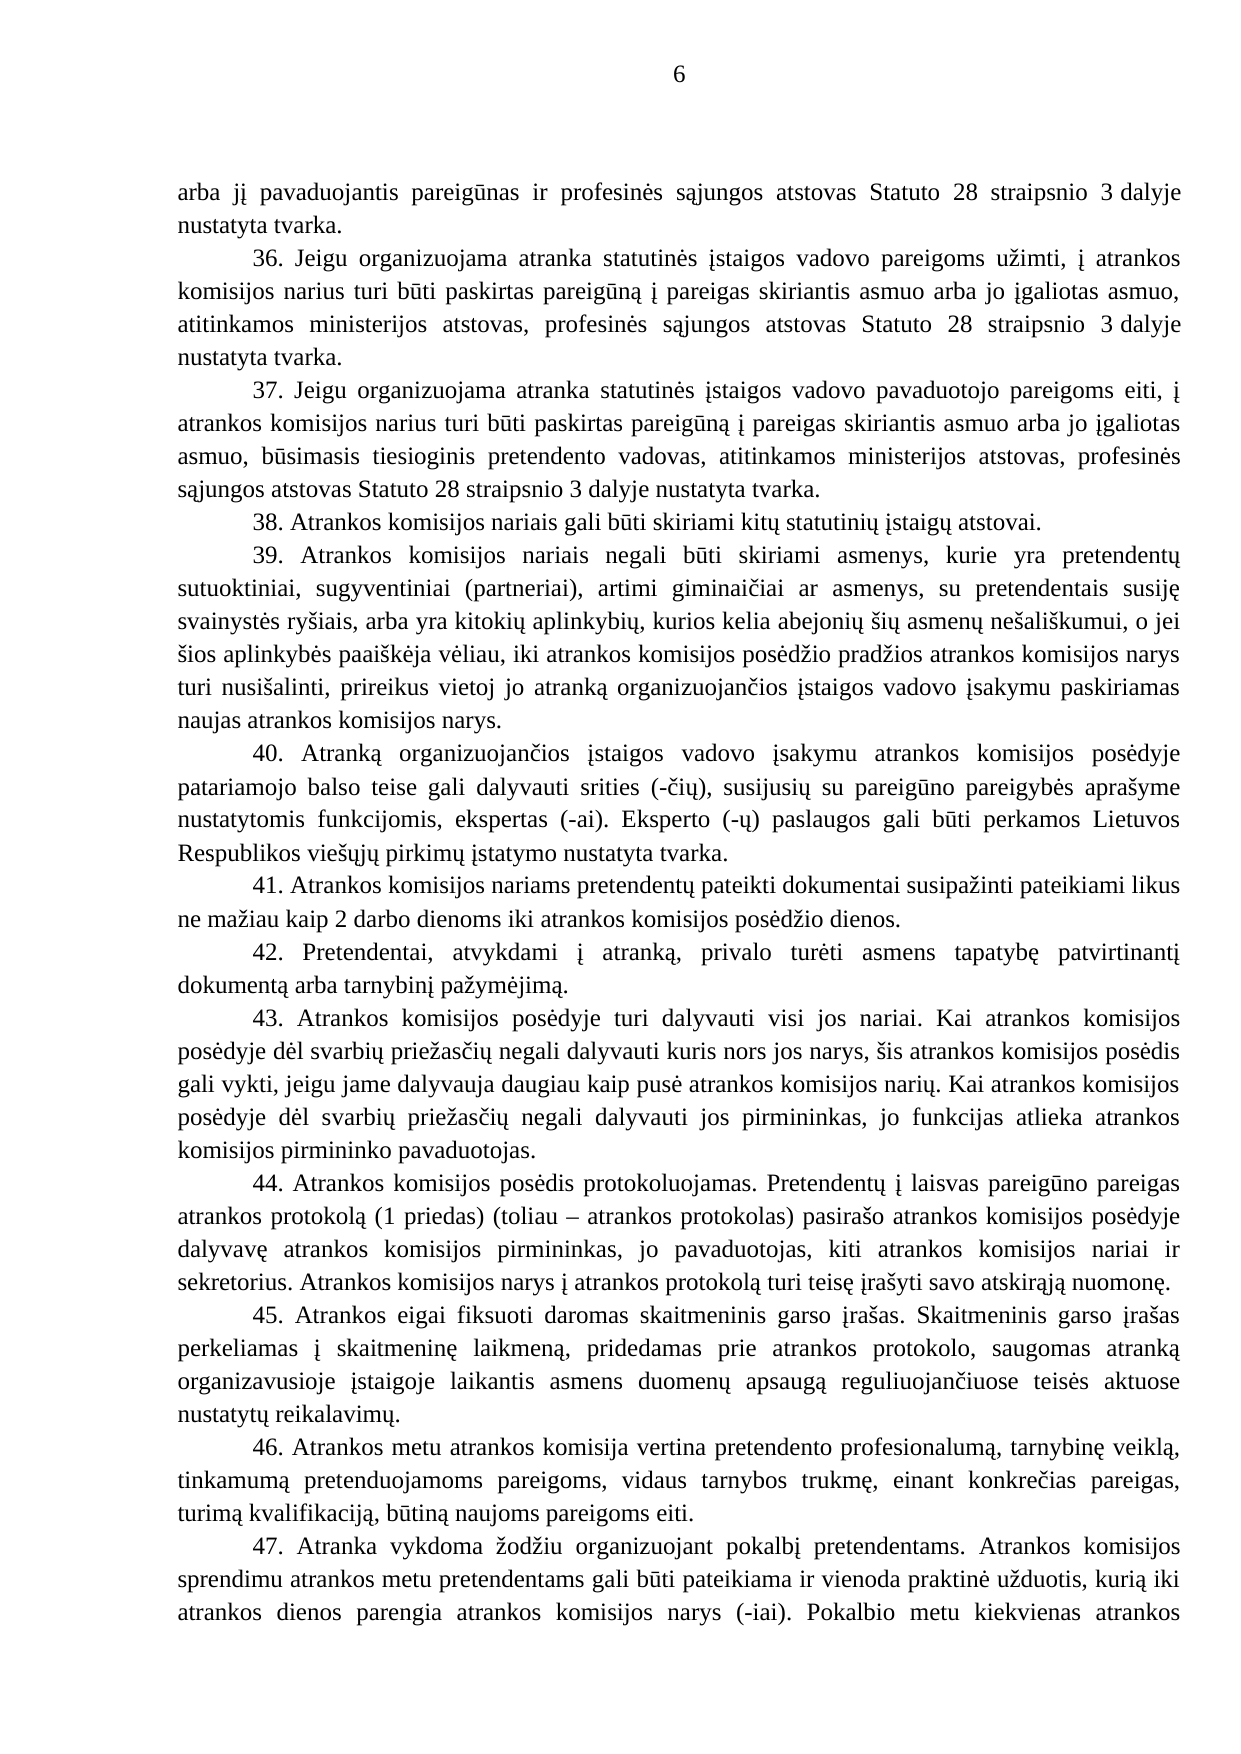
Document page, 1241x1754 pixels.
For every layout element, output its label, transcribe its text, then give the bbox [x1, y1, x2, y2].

text 37. Jeigu organizuojama atranka statutinės įstaigos vadovo pavaduotojo pareigoms eiti, į atrankos komisijos narius turi būti paskirtas pareigūną į pareigas skiriantis asmuo arba jo įgaliotas asmuo, būsimasis tiesioginis pretendento vadovas, atitinkamos ministerijos atstovas, profesinės sąjungos atstovas Statuto 28 straipsnio 3 dalyje nustatyta tvarka. [177, 375, 1181, 503]
text 41. Atrankos komisijos nariams pretendentų pateikti dokumentai susipažinti pateikiami likus ne mažiau kaip 2 darbo dienoms iki atrankos komisijos posėdžio dienos. [177, 871, 1181, 932]
text arba jį pavaduojantis pareigūnas ir profesinės sąjungos atstovas Statuto 28 straipsnio 3 dalyje nustatyta tvarka. [177, 177, 1181, 239]
text 45. Atrankos eigai fiksuoti daromas skaitmeninis garso įrašas. Skaitmeninis garso įrašas perkeliamas į skaitmeninę laikmeną, pridedamas prie atrankos protokolo, saugomas atranką organizavusioje įstaigoje laikantis asmens duomenų apsaugą reguliuojančiuose teisės aktuose nustatytų reikalavimų. [177, 1300, 1181, 1428]
text 46. Atrankos metu atrankos komisija vertina pretendento profesionalumą, tarnybinę veiklą, tinkamumą pretenduojamoms pareigoms, vidaus tarnybos trukmę, einant konkrečias pareigas, turimą kvalifikaciją, būtiną naujoms pareigoms eiti. [177, 1432, 1181, 1527]
text 42. Pretendentai, atvykdami į atranką, privalo turėti asmens tapatybę patvirtinantį dokumentą arba tarnybinį pažymėjimą. [177, 937, 1181, 998]
text 43. Atrankos komisijos posėdyje turi dalyvauti visi jos nariai. Kai atrankos komisijos posėdyje dėl svarbių priežasčių negali dalyvauti kuris nors jos narys, šis atrankos komisijos posėdis gali vykti, jeigu jame dalyvauja daugiau kaip pusė atrankos komisijos narių. Kai atrankos komisijos posėdyje dėl svarbių priežasčių negali dalyvauti jos pirmininkas, jo funkcijas atlieka atrankos komisijos pirmininko pavaduotojas. [177, 1003, 1181, 1163]
text 36. Jeigu organizuojama atranka statutinės įstaigos vadovo pareigoms užimti, į atrankos komisijos narius turi būti paskirtas pareigūną į pareigas skiriantis asmuo arba jo įgaliotas asmuo, atitinkamos ministerijos atstovas, profesinės sąjungos atstovas Statuto 28 straipsnio 3 dalyje nustatyta tvarka. [177, 243, 1181, 371]
text 38. Atrankos komisijos nariais gali būti skiriami kitų statutinių įstaigų atstovai. [177, 507, 1181, 536]
text 44. Atrankos komisijos posėdis protokoluojamas. Pretendentų į laisvas pareigūno pareigas atrankos protokolą (1 priedas) (toliau – atrankos protokolas) pasirašo atrankos komisijos posėdyje dalyvavę atrankos komisijos pirmininkas, jo pavaduotojas, kiti atrankos komisijos nariai ir sekretorius. Atrankos komisijos narys į atrankos protokolą turi teisę įrašyti savo atskirąją nuomonę. [177, 1168, 1181, 1296]
text 39. Atrankos komisijos nariais negali būti skiriami asmenys, kurie yra pretendentų sutuoktiniai, sugyventiniai (partneriai), artimi giminaičiai ar asmenys, su pretendentais susiję svainystės ryšiais, arba yra kitokių aplinkybių, kurios kelia abejonių šių asmenų nešališkumui, o jei šios aplinkybės paaiškėja vėliau, iki atrankos komisijos posėdžio pradžios atrankos komisijos narys turi nusišalinti, prireikus vietoj jo atranką organizuojančios įstaigos vadovo įsakymu paskiriamas naujas atrankos komisijos narys. [177, 540, 1181, 734]
text 40. Atranką organizuojančios įstaigos vadovo įsakymu atrankos komisijos posėdyje patariamojo balso teise gali dalyvauti srities (-čių), susijusių su pareigūno pareigybės aprašyme nustatytomis funkcijomis, ekspertas (-ai). Eksperto (-ų) paslaugos gali būti perkamos Lietuvos Respublikos viešųjų pirkimų įstatymo nustatyta tvarka. [177, 738, 1181, 866]
text 47. Atranka vykdoma žodžiu organizuojant pokalbį pretendentams. Atrankos komisijos sprendimu atrankos metu pretendentams gali būti pateikiama ir vienoda praktinė užduotis, kurią iki atrankos dienos parengia atrankos komisijos narys (-iai). Pokalbio metu kiekvienas atrankos [177, 1531, 1181, 1626]
